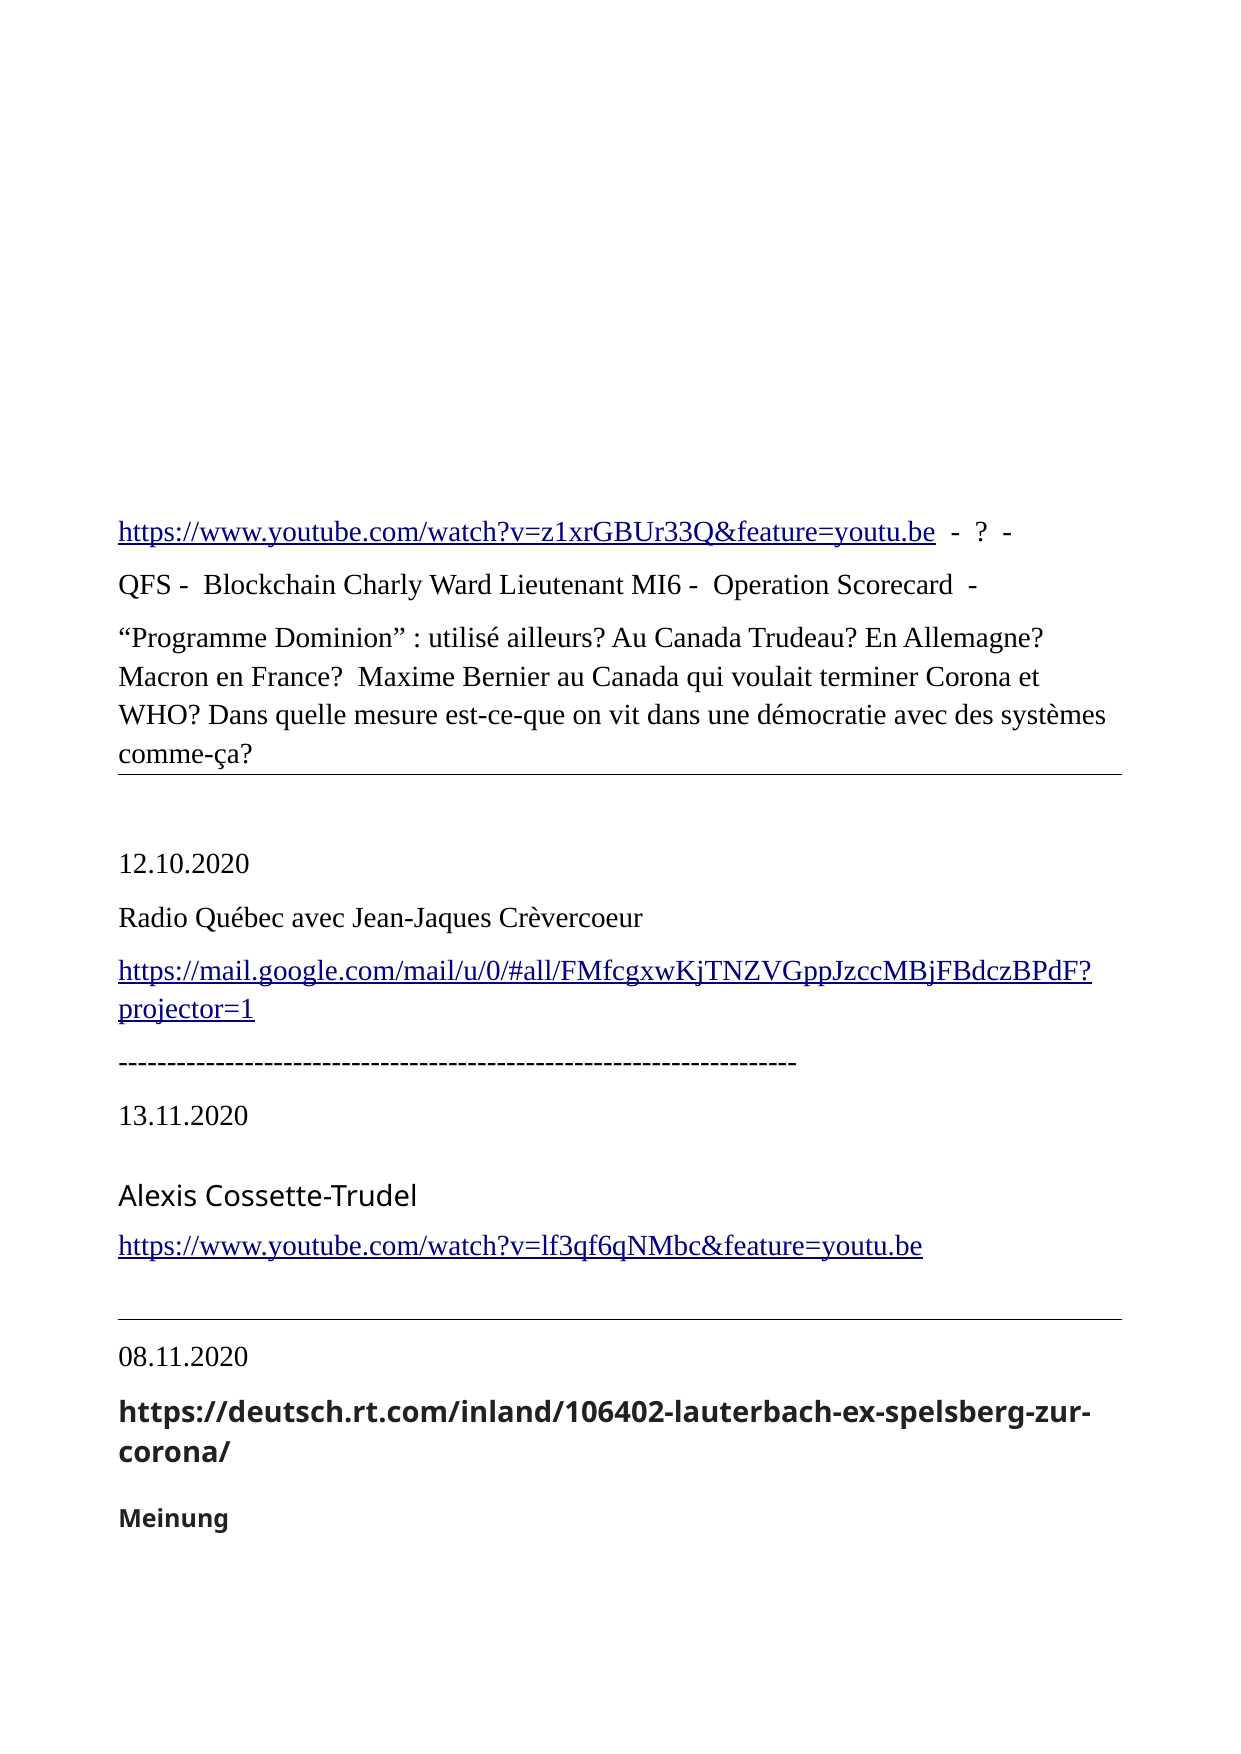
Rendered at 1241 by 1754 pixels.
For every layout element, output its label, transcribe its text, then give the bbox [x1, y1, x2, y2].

text https://mail.google.com/mail/u/0/#all/FMfcgxwKjTNZVGppJzccMBjFBdczBPdF?projector=1 [118, 953, 1122, 1025]
text 12.10.2020 [118, 847, 1122, 880]
text “Programme Dominion” : utilisé ailleurs? Au Canada Trudeau? En Allemagne? Macron en France? Maxime Bernier au Canada qui voulait terminer Corona et WHO? Dans quelle mesure est-ce-que on vit dans une démocratie avec des systèmes comme-ça? [118, 620, 1122, 774]
text https://www.youtube.com/watch?v=lf3qf6qNMbc&feature=youtu.be [118, 1228, 1122, 1261]
text 08.11.2020 [118, 1339, 1122, 1372]
text https://www.youtube.com/watch?v=z1xrGBUr33Q&feature=youtu.be - ? - [118, 514, 1122, 547]
text Radio Québec avec Jean-Jaques Crèvercoeur [118, 900, 1122, 933]
subtitle Alexis Cossette-Trudel [118, 1176, 1122, 1215]
text https://deutsch.rt.com/inland/106402-lauterbach-ex-spelsberg-zur-corona/ [118, 1392, 1122, 1471]
text ---------------------------------------------------------------------- [118, 1044, 1122, 1078]
text QFS - Blockchain Charly Ward Lieutenant MI6 - Operation Scorecard - [118, 567, 1122, 601]
text Meinung [118, 1501, 1122, 1535]
text 13.11.2020 [118, 1098, 1122, 1131]
